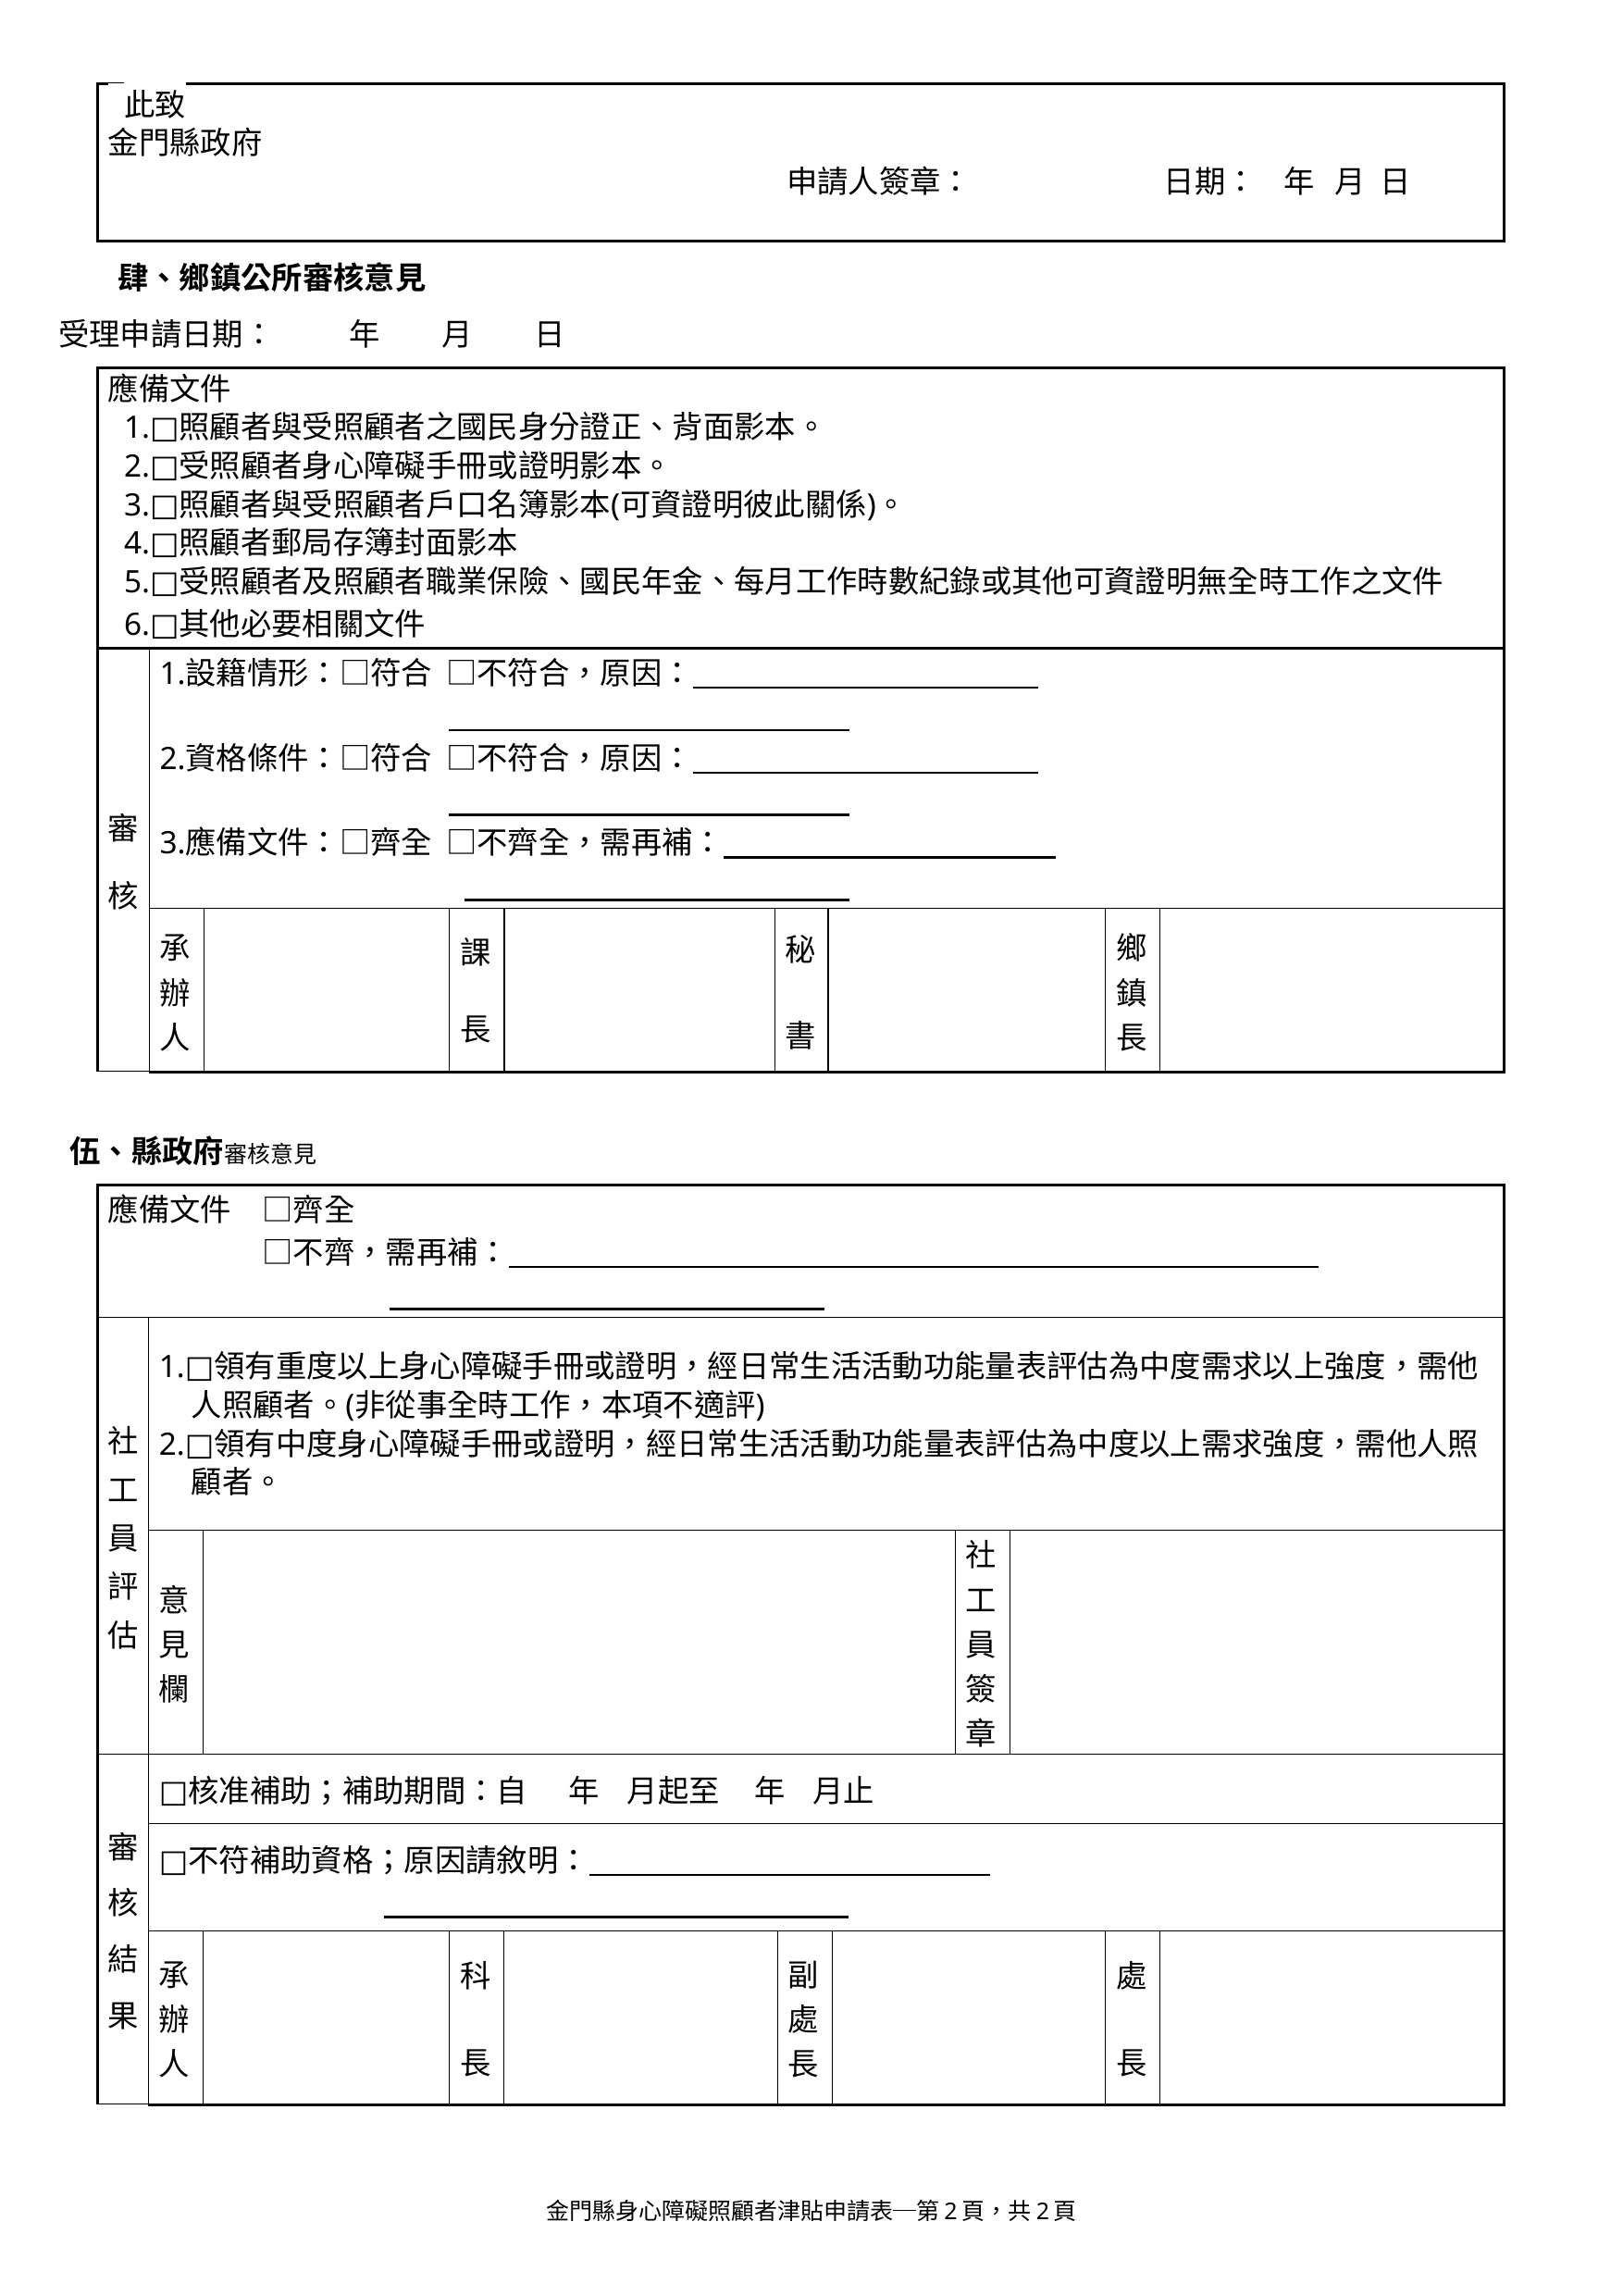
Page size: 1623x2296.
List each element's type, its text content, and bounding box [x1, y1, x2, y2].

table_cell [505, 909, 774, 1071]
table_cell [833, 1931, 1105, 2104]
table_cell 審 核 [99, 650, 149, 1071]
table_cell 秘 書 [775, 909, 827, 1071]
table_cell [204, 909, 449, 1071]
table_cell [204, 1531, 955, 1754]
table_cell 科 長 [450, 1931, 503, 2104]
table_cell 鄉 鎮 長 [1106, 909, 1159, 1071]
table_cell 社 工 員 簽 章 [956, 1531, 1010, 1754]
table_cell [829, 909, 1105, 1071]
table_cell [1160, 1931, 1503, 2104]
table_cell 副 處 長 [778, 1931, 832, 2104]
text 受理申請日期： 年 月 日 [6, 310, 1623, 354]
table_cell 承 辦 人 [149, 1931, 203, 2104]
table_cell [504, 1931, 777, 2104]
text 肆、鄉鎮公所審核意見 [109, 254, 1514, 298]
table_cell [204, 1931, 449, 2104]
table_cell 課 長 [450, 909, 503, 1071]
table_header 應備文件 □齊全 □不齊，需再補： [99, 1186, 1503, 1317]
table_cell □不符補助資格；原因請敘明： [149, 1824, 1503, 1930]
table_cell 承 辦 人 [150, 909, 204, 1071]
table_cell 處 長 [1106, 1931, 1159, 2104]
table_cell 審 核 結 果 [99, 1755, 148, 2104]
table_header 應備文件 1.□照顧者與受照顧者之國民身分證正、背面影本。 2.□受照顧者身心障礙手冊或證明影本。 3.□照顧者與受照顧者戶口名簿影本(可資證明彼此關係)。 4.□照顧者郵局存簿封面影本 5.□受照顧者及照顧者職業保險、國民年金、每月工作時數紀錄或其他可資證明無全時工作之文件 6.□其他必要相關文件 [99, 369, 1503, 647]
table_cell 1.設籍情形：□符合 □不符合，原因： 2.資格條件：□符合 □不符合，原因： 3.應備文件：□齊全 □不齊全，需再補： [150, 650, 1503, 908]
table_header 此致 金門縣政府 申請人簽章： 日期： 年 月 日 [99, 85, 1503, 239]
table_cell 1.□領有重度以上身心障礙手冊或證明，經日常生活活動功能量表評估為中度需求以上強度，需他 人照顧者。(非從事全時工作，本項不適評) 2.□領有中度身心障礙手冊或證明，經日常生活活動功能量表評估為中度以上需求強度，需他人照 顧者。 [149, 1318, 1503, 1530]
table_cell 社 工 員 評 估 [99, 1318, 148, 1754]
table_cell □核准補助；補助期間：自 年 月起至 年 月止 [149, 1755, 1503, 1823]
table_cell 意 見 欄 [149, 1531, 203, 1754]
table_cell [1160, 909, 1503, 1071]
text 伍、縣政府審核意見 [6, 1127, 1623, 1172]
table_cell [1010, 1531, 1503, 1754]
